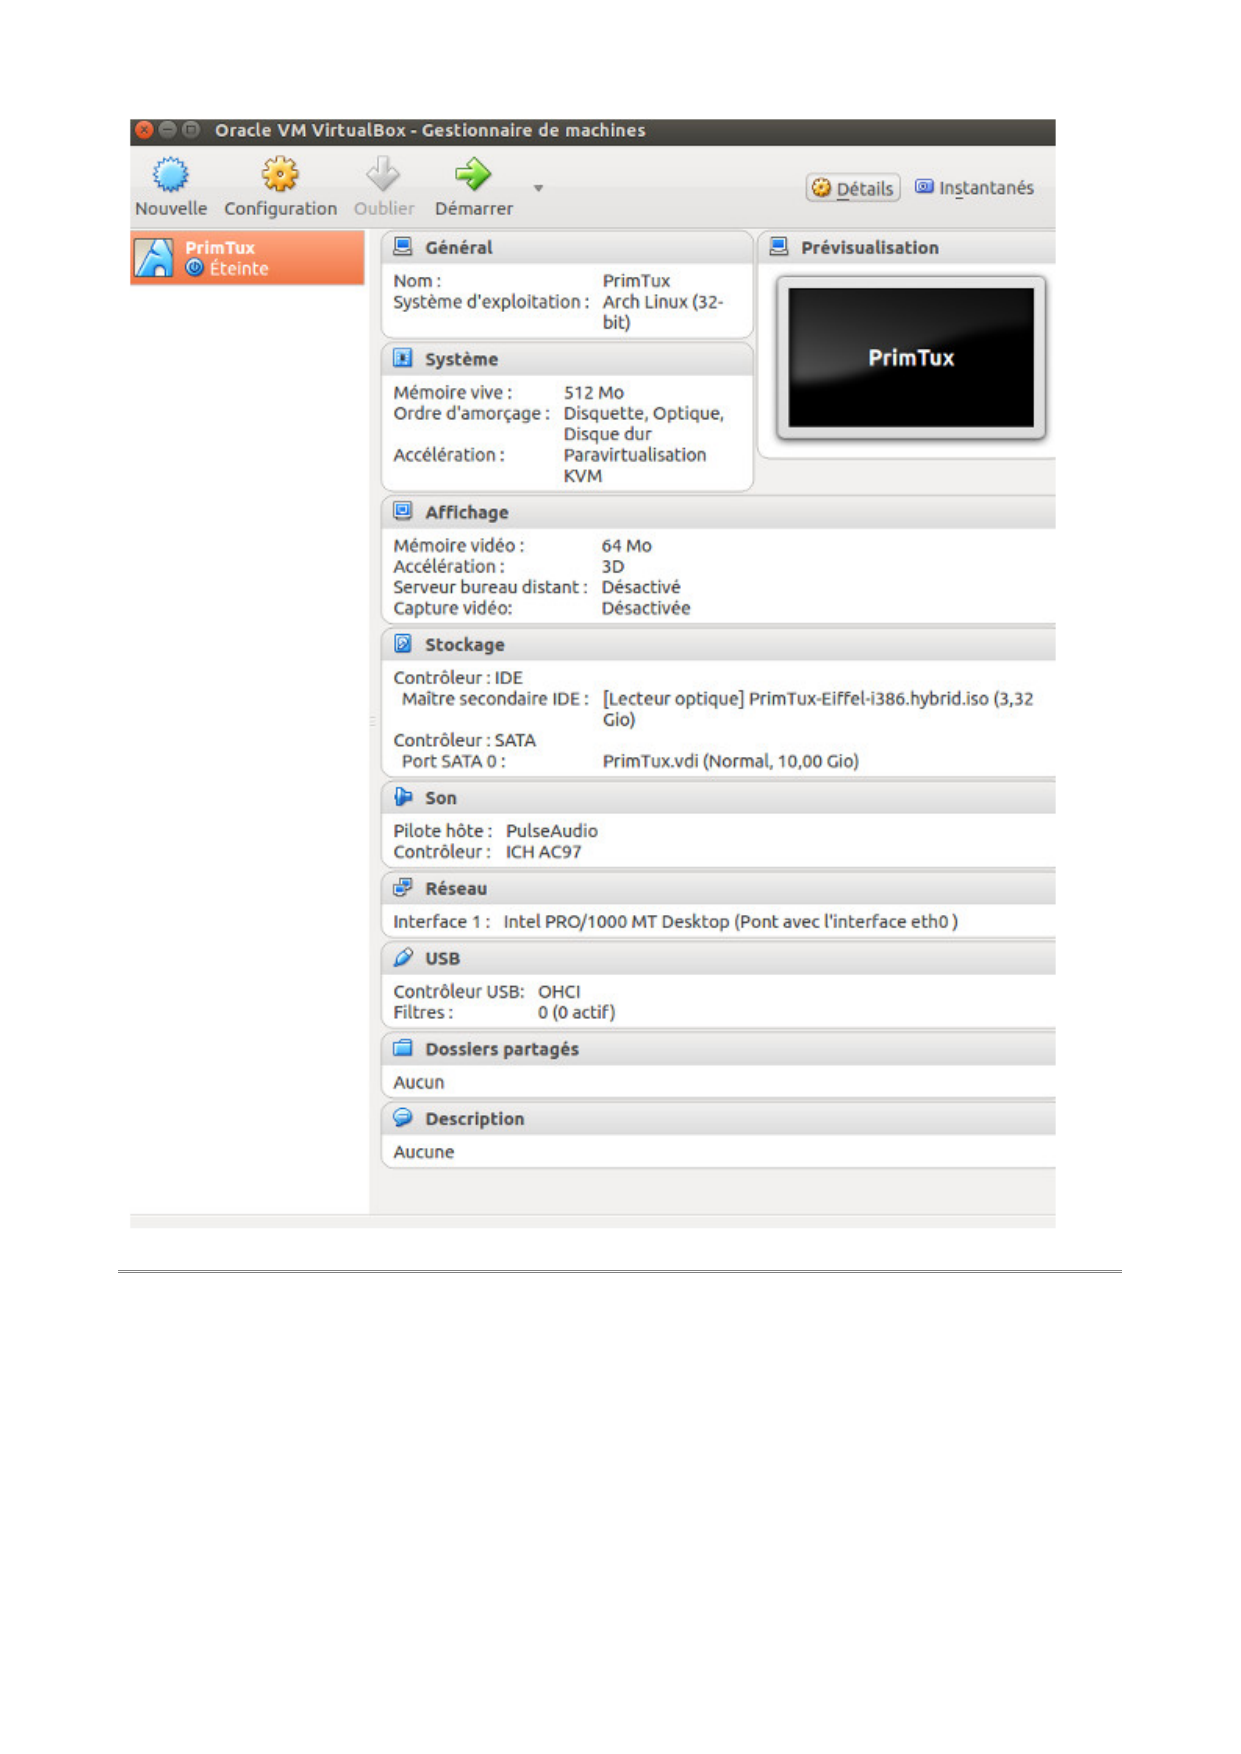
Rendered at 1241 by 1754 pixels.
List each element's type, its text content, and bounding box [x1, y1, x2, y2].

text Dernier point: Une fois installée, certains paramètres de la VM seront immuables selon le principe du bon sens, par exemple, la RAM pourra être sur-évaluée mais non sous-évaluée (à vos risques et périls). La mémoire vidéo est immuable sur un instantané pris en cours de fonctionnement, l'adjonction d'un second disque est possible mais la destruction du VDI (disque maître) rend la VM inutilisable. (Machine éteinte, vous pouvez cependant changer l'architecture retenue: Arch Linux 32 vs Debian 32 et la redémarrer indifféremment.) Pour éteindre la VM il est possible de le faire comme une machine réelle ou par le biais de la prise d'un instantané qui fige l'état de la VM et de son VDI à un instant précis, les autres instantanés venant par différentiation du VDI précédent ce qui peut finir par alourdir les opérations d'écriture sur le VDI par excès de prises d'instantanés. Pour de plus amples renseignements je vous invite à consulter et à télécharger le HowTo de Sun VirtualBox ici: https://www.virtualbox.org/wiki/Documentation Essayer Sun VirtualBox c'est l'adopter, sous Linux comme sous Windows. [1056, 118, 1122, 1243]
picture [118, 118, 1056, 1244]
